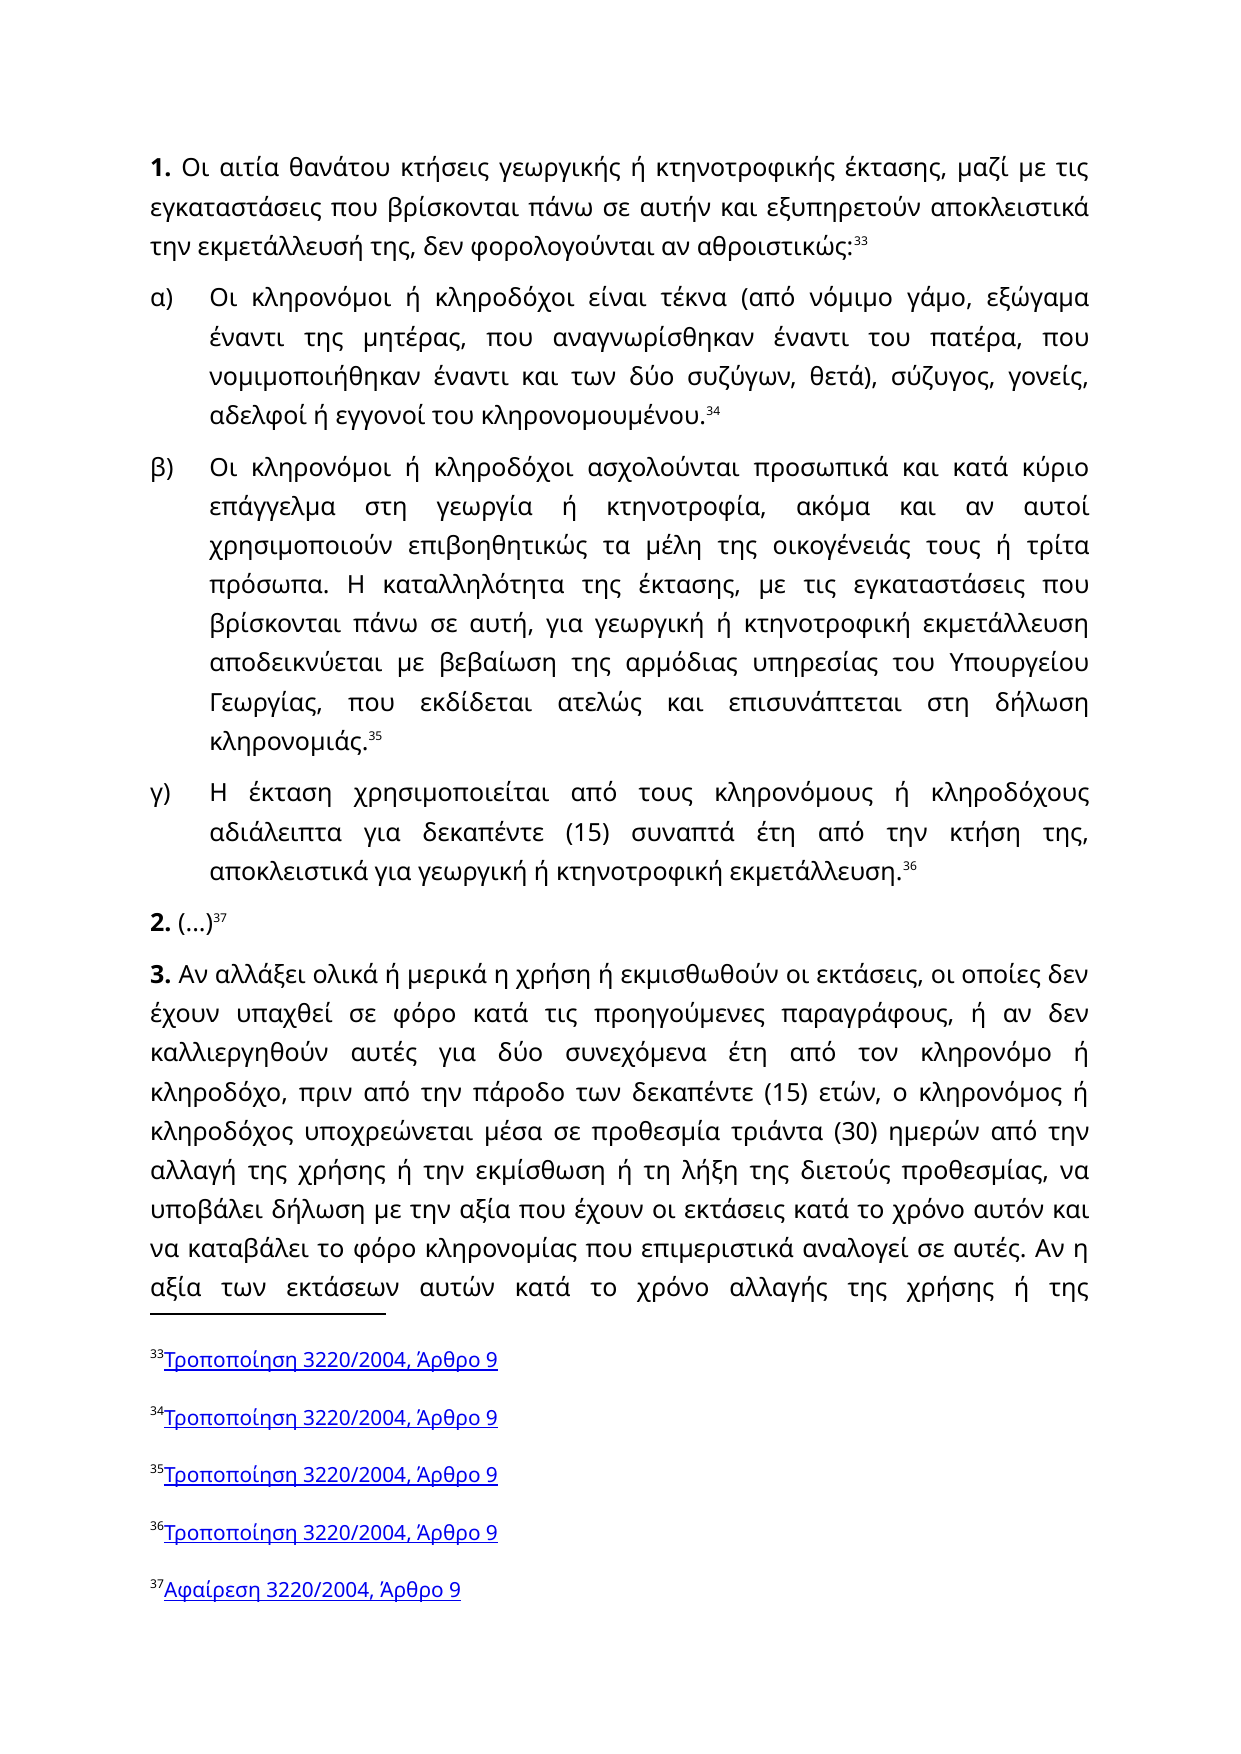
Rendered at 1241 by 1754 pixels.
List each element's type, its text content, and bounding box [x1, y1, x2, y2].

text Τροποποίηση 3220/2004, Άρθρο 9 [150, 1460, 1090, 1489]
list β) Οι κληρονόμοι ή κληροδόχοι ασχολούνται προσωπικά και κατά κύριο επάγγελμα στη γεωργία ή κτηνοτροφία, ακόμα και αν αυτοί χρησιμοποιούν επιβοηθητικώς τα μέλη της οικογένειάς τους ή τρίτα πρόσωπα. Η καταλληλότητα της έκτασης, με τις εγκαταστάσεις που βρίσκονται πάνω σε αυτή, για γεωργική ή κτηνοτροφική εκμετάλλευση αποδεικνύεται με βεβαίωση της αρμόδιας υπηρεσίας του Υπουργείου Γεωργίας, που εκδίδεται ατελώς και επισυνάπτεται στη δήλωση κληρονομιάς. [150, 449, 1090, 757]
list γ) Η έκταση χρησιμοποιείται από τους κληρονόμους ή κληροδόχους αδιάλειπτα για δεκαπέντε (15) συναπτά έτη από την κτήση της, αποκλειστικά για γεωργική ή κτηνοτροφική εκμετάλλευση. [150, 775, 1090, 887]
list α) Οι κληρονόμοι ή κληροδόχοι είναι τέκνα (από νόμιμο γάμο, εξώγαμα έναντι της μητέρας, που αναγνωρίσθηκαν έναντι του πατέρα, που νομιμοποιήθηκαν έναντι και των δύο συζύγων, θετά), σύζυγος, γονείς, αδελφοί ή εγγονοί του κληρονομουμένου. [150, 280, 1090, 432]
text Τροποποίηση 3220/2004, Άρθρο 9 [150, 1518, 1090, 1546]
text 2. (...) [150, 905, 1090, 939]
text 3. Αν αλλάξει ολικά ή μερικά η χρήση ή εκμισθωθούν οι εκτάσεις, οι οποίες δεν έχουν υπαχθεί σε φόρο κατά τις προηγούμενες παραγράφους, ή αν δεν καλλιεργηθούν αυτές για δύο συνεχόμενα έτη από τον κληρονόμο ή κληροδόχο, πριν από την πάροδο των δεκαπέντε (15) ετών, ο κληρονόμος ή κληροδόχος υποχρεώνεται μέσα σε προθεσμία τριάντα (30) ημερών από την αλλαγή της χρήσης ή την εκμίσθωση ή τη λήξη της διετούς προθεσμίας, να υποβάλει δήλωση με την αξία που έχουν οι εκτάσεις κατά το χρόνο αυτόν και να καταβάλει το φόρο κληρονομίας που επιμεριστικά αναλογεί σε αυτές. Αν η αξία των εκτάσεων αυτών κατά το χρόνο αλλαγής της χρήσης ή της [150, 957, 1090, 1304]
text 1. Οι αιτία θανάτου κτήσεις γεωργικής ή κτηνοτροφικής έκτασης, μαζί με τις εγκαταστάσεις που βρίσκονται πάνω σε αυτήν και εξυπηρετούν αποκλειστικά την εκμετάλλευσή της, δεν φορολογούνται αν αθροιστικώς: [150, 150, 1090, 262]
text Τροποποίηση 3220/2004, Άρθρο 9 [150, 1403, 1090, 1431]
text Τροποποίηση 3220/2004, Άρθρο 9 [150, 1345, 1090, 1373]
text Αφαίρεση 3220/2004, Άρθρο 9 [150, 1576, 1090, 1604]
